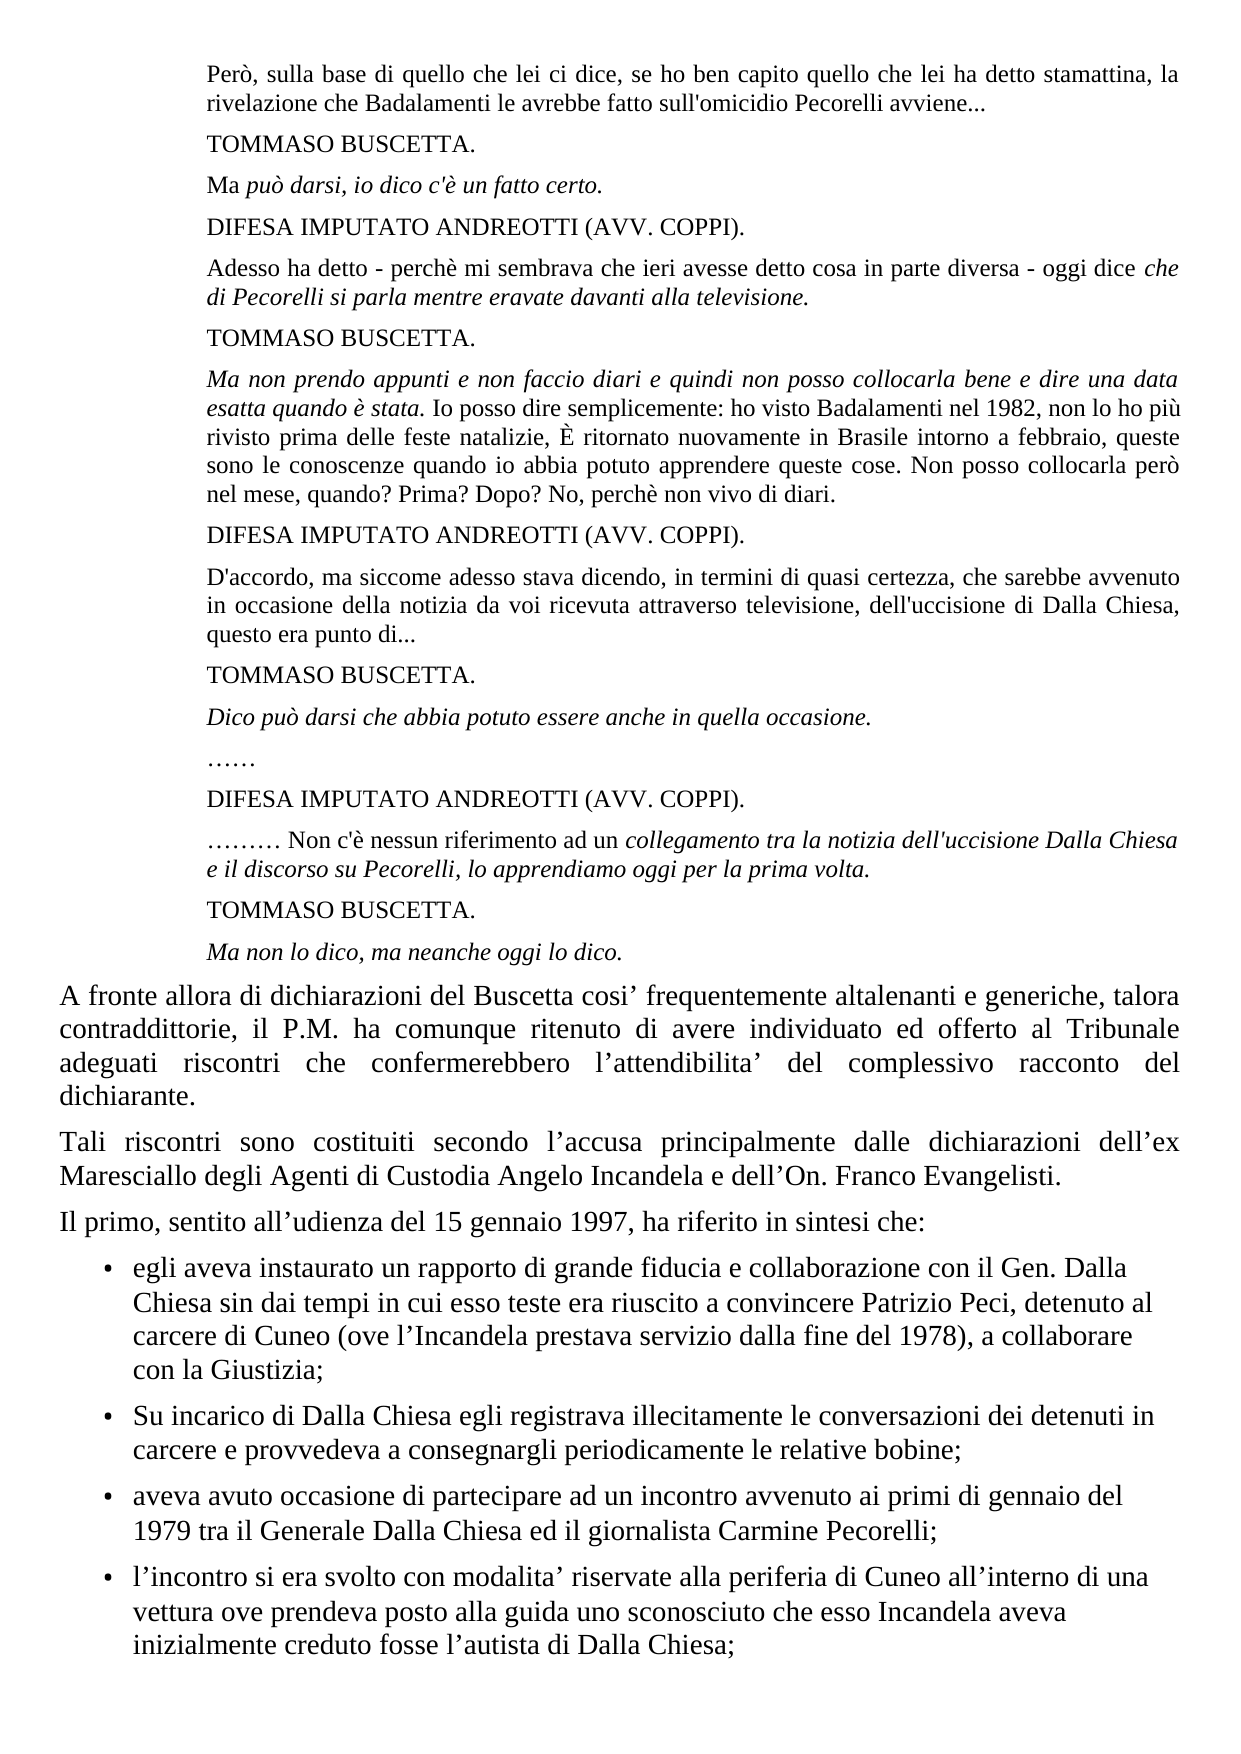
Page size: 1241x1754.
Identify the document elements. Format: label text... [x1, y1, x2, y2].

text ……… Non c'è nessun riferimento ad un collegamento tra la notizia dell'uccisione Dalla Chiesa e il discorso su Pecorelli, lo apprendiamo oggi per la prima volta. [206, 825, 1181, 883]
list l’incontro si era svolto con modalita’ riservate alla periferia di Cuneo all’interno di una vettura ove prendeva posto alla guida uno sconosciuto che esso Incandela aveva inizialmente creduto fosse l’autista di Dalla Chiesa; [103, 1559, 1181, 1661]
text TOMMASO BUSCETTA. [206, 323, 1181, 352]
text Però, sulla base di quello che lei ci dice, se ho ben capito quello che lei ha detto stamattina, la rivelazione che Badalamenti le avrebbe fatto sull'omicidio Pecorelli avviene... [206, 59, 1181, 117]
text DIFESA IMPUTATO ANDREOTTI (AVV. COPPI). [206, 212, 1181, 240]
text Adesso ha detto - perchè mi sembrava che ieri avesse detto cosa in parte diversa - oggi dice che di Pecorelli si parla mentre eravate davanti alla televisione. [206, 253, 1181, 310]
text DIFESA IMPUTATO ANDREOTTI (AVV. COPPI). [206, 520, 1181, 549]
list Su incarico di Dalla Chiesa egli registrava illecitamente le conversazioni dei detenuti in carcere e provvedeva a consegnargli periodicamente le relative bobine; [103, 1398, 1181, 1466]
text Dico può darsi che abbia potuto essere anche in quella occasione. [206, 702, 1181, 730]
text A fronte allora di dichiarazioni del Buscetta cosi’ frequentemente altalenanti e generiche, talora contraddittorie, il P.M. ha comunque ritenuto di avere individuato ed offerto al Tribunale adeguati riscontri che confermerebbero l’attendibilita’ del complessivo racconto del dichiarante. [59, 978, 1181, 1112]
text Ma non lo dico, ma neanche oggi lo dico. [206, 937, 1181, 965]
text Tali riscontri sono costituiti secondo l’accusa principalmente dalle dichiarazioni dell’ex Maresciallo degli Agenti di Custodia Angelo Incandela e dell’On. Franco Evangelisti. [59, 1124, 1181, 1192]
text TOMMASO BUSCETTA. [206, 129, 1181, 158]
text Ma può darsi, io dico c'è un fatto certo. [206, 170, 1181, 199]
list egli aveva instaurato un rapporto di grande fiducia e collaborazione con il Gen. Dalla Chiesa sin dai tempi in cui esso teste era riuscito a convincere Patrizio Peci, detenuto al carcere di Cuneo (ove l’Incandela prestava servizio dalla fine del 1978), a collaborare con la Giustizia; [103, 1250, 1181, 1385]
text DIFESA IMPUTATO ANDREOTTI (AVV. COPPI). [206, 784, 1181, 813]
list aveva avuto occasione di partecipare ad un incontro avvenuto ai primi di gennaio del 1979 tra il Generale Dalla Chiesa ed il giornalista Carmine Pecorelli; [103, 1478, 1181, 1547]
text …… [206, 743, 1181, 772]
text TOMMASO BUSCETTA. [206, 895, 1181, 924]
text TOMMASO BUSCETTA. [206, 660, 1181, 689]
text Ma non prendo appunti e non faccio diari e quindi non posso collocarla bene e dire una data esatta quando è stata. Io posso dire semplicemente: ho visto Badalamenti nel 1982, non lo ho più rivisto prima delle feste natalizie, È ritornato nuovamente in Brasile intorno a febbraio, queste sono le conoscenze quando io abbia potuto apprendere queste cose. Non posso collocarla però nel mese, quando? Prima? Dopo? No, perchè non vivo di diari. [206, 364, 1181, 508]
text D'accordo, ma siccome adesso stava dicendo, in termini di quasi certezza, che sarebbe avvenuto in occasione della notizia da voi ricevuta attraverso televisione, dell'uccisione di Dalla Chiesa, questo era punto di... [206, 562, 1181, 648]
text Il primo, sentito all’udienza del 15 gennaio 1997, ha riferito in sintesi che: [59, 1204, 1181, 1238]
